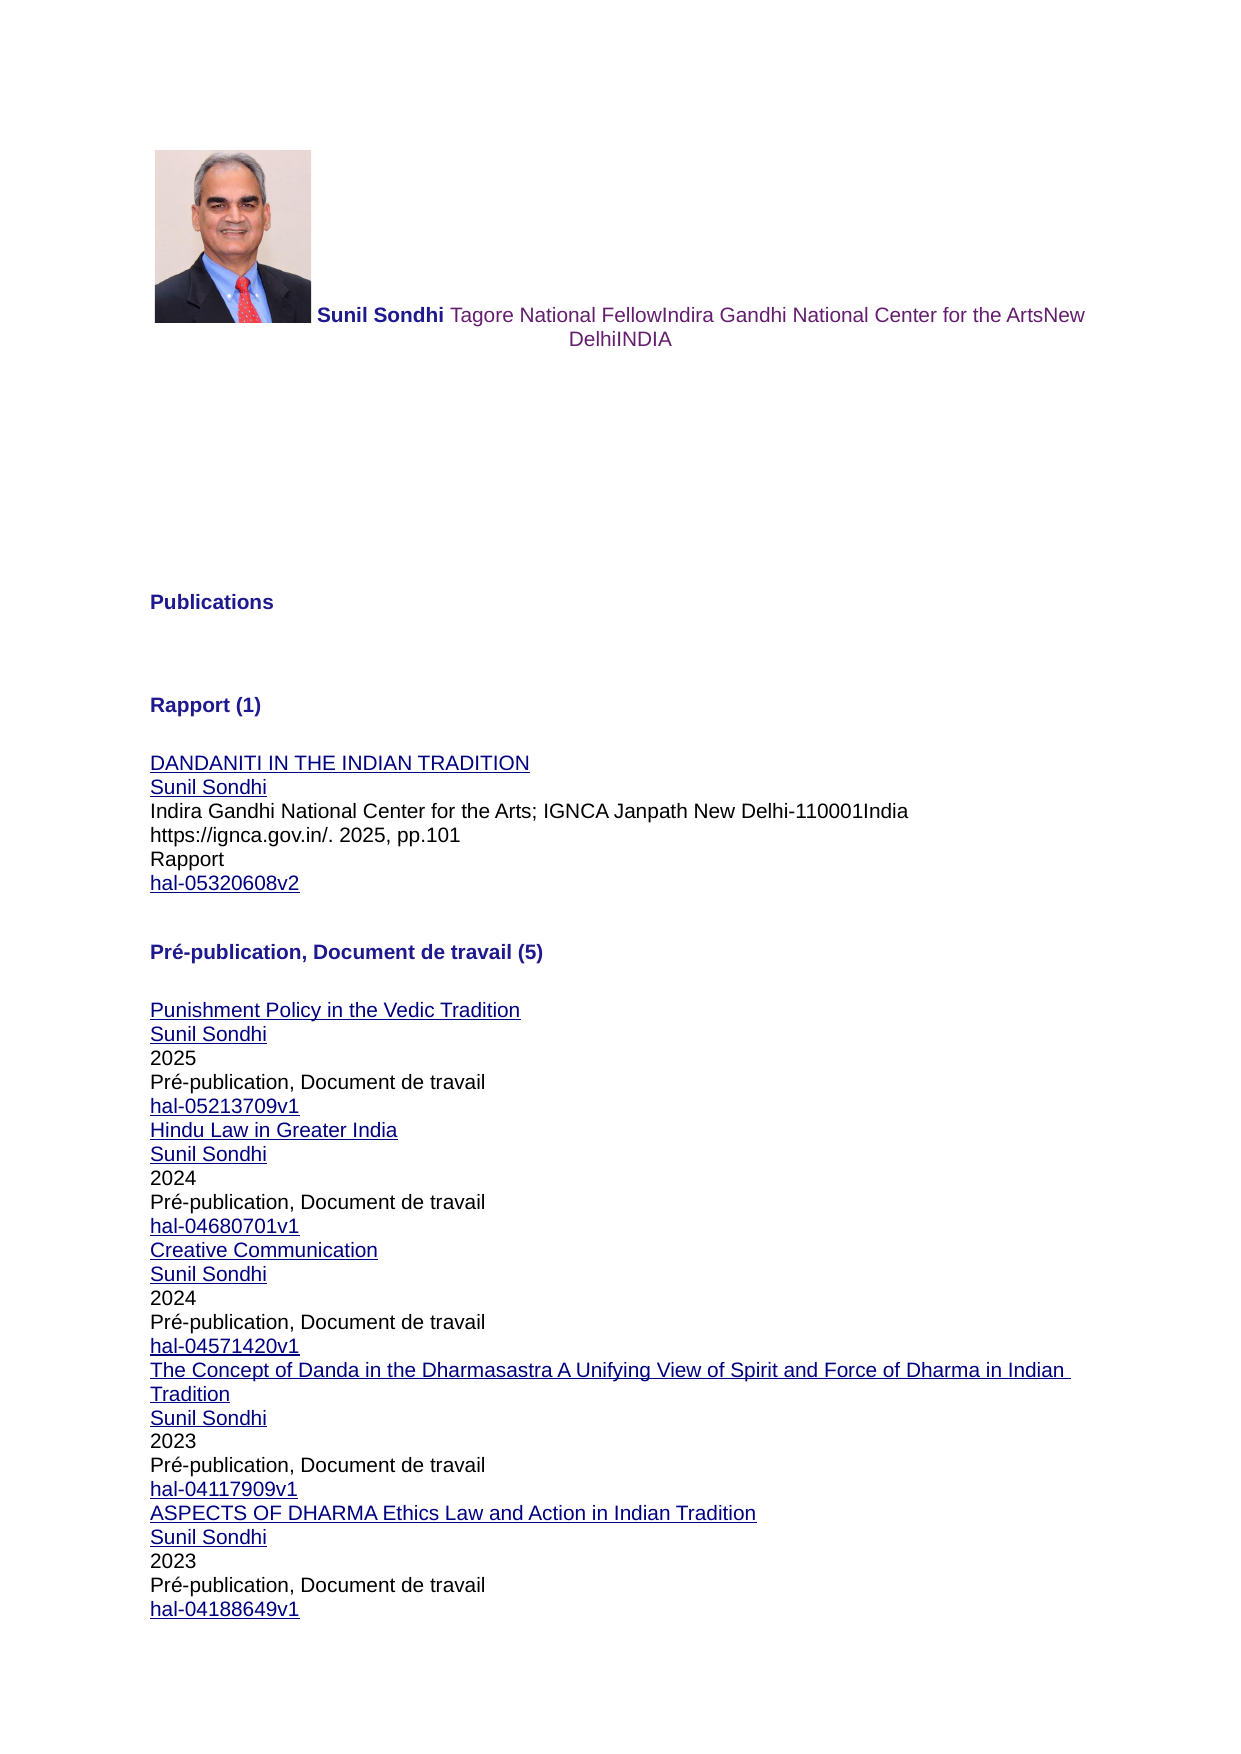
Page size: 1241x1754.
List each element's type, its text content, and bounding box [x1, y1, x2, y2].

subtitle Sunil Sondhi Tagore National FellowIndira Gandhi National Center for the ArtsNew DelhiINDIA [150, 150, 1090, 351]
table_cell Creative Communication Sunil Sondhi 2024 Pré-publication, Document de travail hal-04571420v1 [150, 1238, 1090, 1357]
table_header DANDANITI IN THE INDIAN TRADITION Sunil Sondhi Indira Gandhi National Center for the Arts; IGNCA Janpath New Delhi-110001India https://ignca.gov.in/. 2025, pp.101 Rapport hal-05320608v2 [150, 751, 1090, 895]
subtitle Pré-publication, Document de travail (5) [150, 940, 1090, 964]
table_cell ASPECTS OF DHARMA Ethics Law and Action in Indian Tradition Sunil Sondhi 2023 Pré-publication, Document de travail hal-04188649v1 [150, 1501, 1090, 1621]
table_cell Hindu Law in Greater India Sunil Sondhi 2024 Pré-publication, Document de travail hal-04680701v1 [150, 1118, 1090, 1238]
table_header Punishment Policy in the Vedic Tradition Sunil Sondhi 2025 Pré-publication, Document de travail hal-05213709v1 [150, 998, 1090, 1118]
table_cell The Concept of Danda in the Dharmasastra A Unifying View of Spirit and Force of Dharma in Indian Tradition Sunil Sondhi 2023 Pré-publication, Document de travail hal-04117909v1 [150, 1358, 1090, 1501]
picture [154, 150, 312, 323]
subtitle Rapport (1) [150, 693, 1090, 717]
subtitle Publications [150, 590, 1090, 614]
